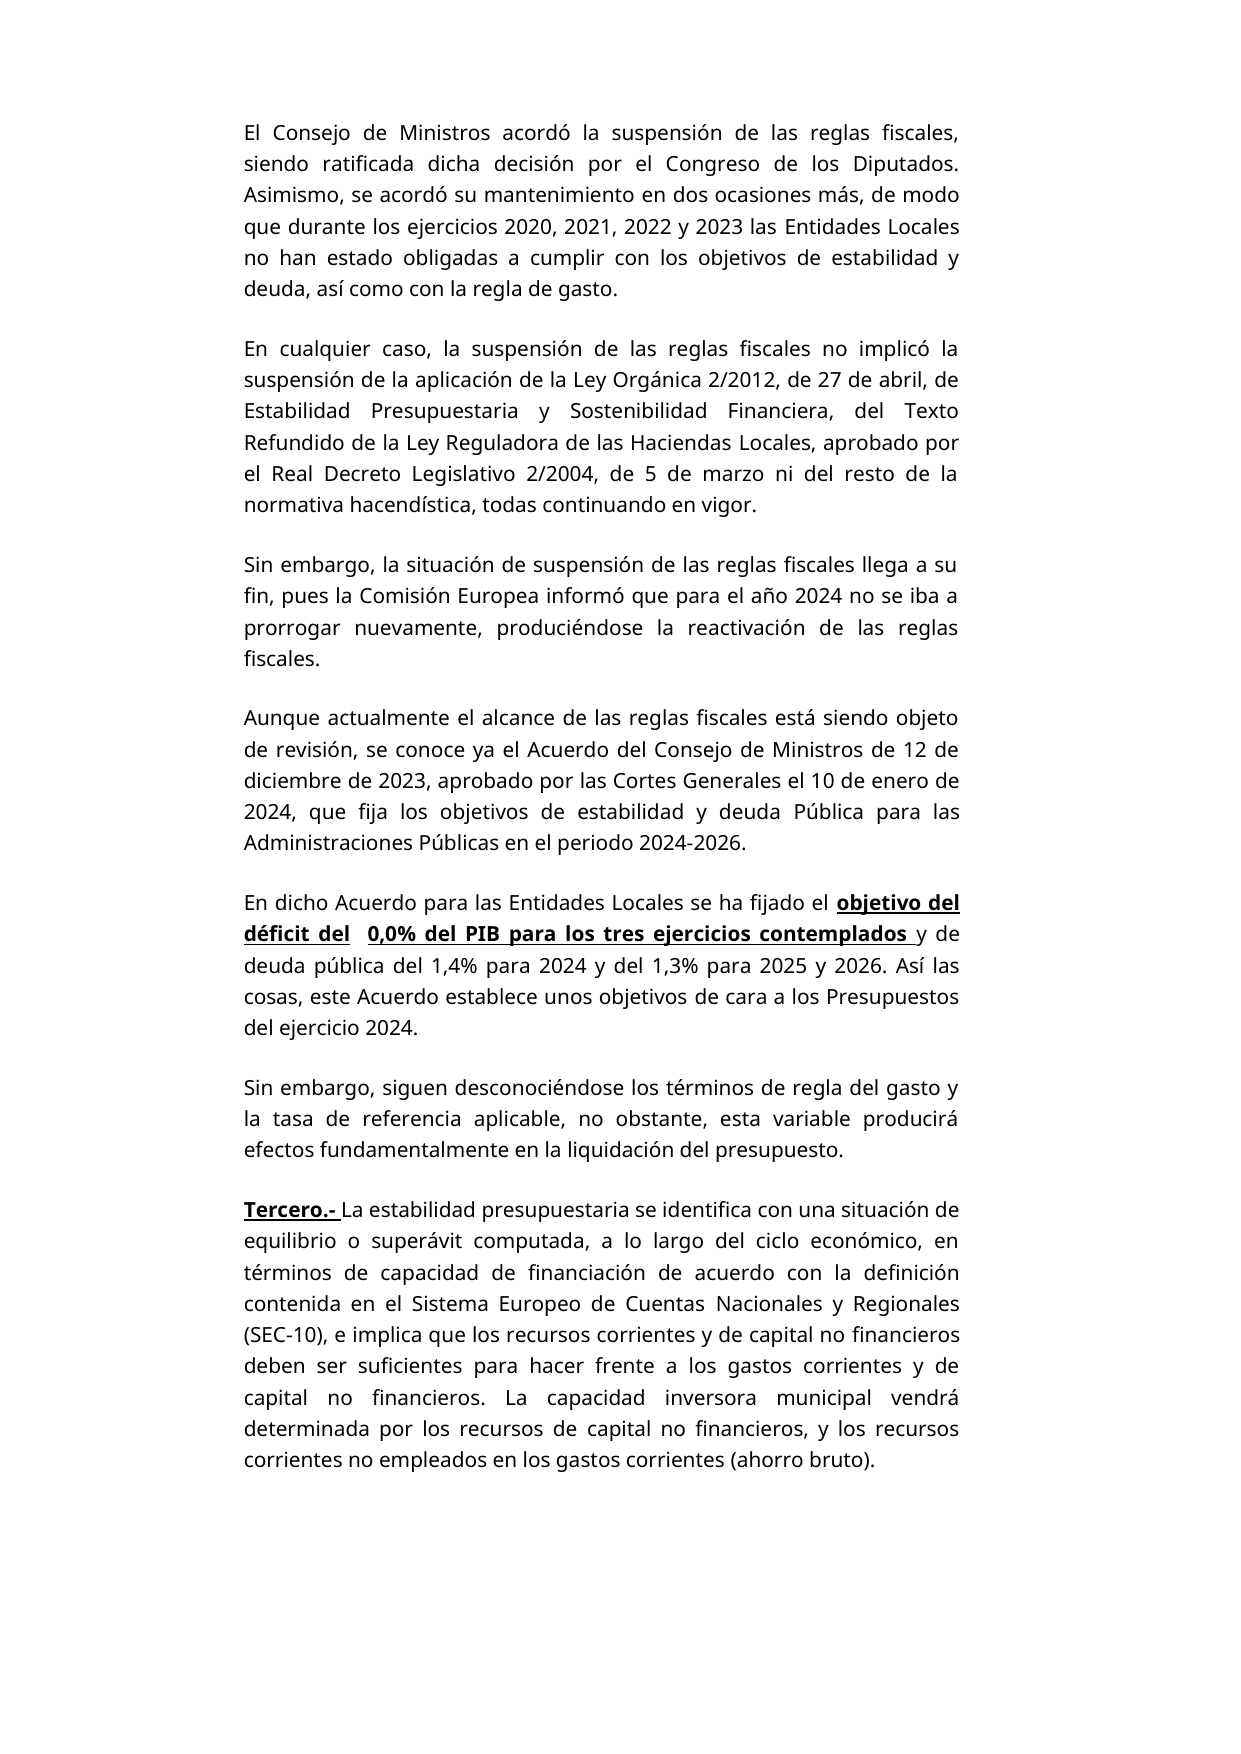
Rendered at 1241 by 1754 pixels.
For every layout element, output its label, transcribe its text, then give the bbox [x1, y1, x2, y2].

text El Consejo de Ministros acordó la suspensión de las reglas fiscales, siendo ratificada dicha decisión por el Congreso de los Diputados. Asimismo, se acordó su mantenimiento en dos ocasiones más, de modo que durante los ejercicios 2020, 2021, 2022 y 2023 las Entidades Locales no han estado obligadas a cumplir con los objetivos de estabilidad y deuda, así como con la regla de gasto. [243, 118, 960, 303]
text Aunque actualmente el alcance de las reglas fiscales está siendo objeto de revisión, se conoce ya el Acuerdo del Consejo de Ministros de 12 de diciembre de 2023, aprobado por las Cortes Generales el 10 de enero de 2024, que fija los objetivos de estabilidad y deuda Pública para las Administraciones Públicas en el periodo 2024-2026. [243, 703, 960, 857]
text En dicho Acuerdo para las Entidades Locales se ha fijado el objetivo del déficit del 0,0% del PIB para los tres ejercicios contemplados y de deuda pública del 1,4% para 2024 y del 1,3% para 2025 y 2026. Así las cosas, este Acuerdo establece unos objetivos de cara a los Presupuestos del ejercicio 2024. [243, 888, 960, 1042]
text En cualquier caso, la suspensión de las reglas fiscales no implicó la suspensión de la aplicación de la Ley Orgánica 2/2012, de 27 de abril, de Estabilidad Presupuestaria y Sostenibilidad Financiera, del Texto Refundido de la Ley Reguladora de las Haciendas Locales, aprobado por el Real Decreto Legislativo 2/2004, de 5 de marzo ni del resto de la normativa hacendística, todas continuando en vigor. [243, 334, 959, 519]
text Sin embargo, siguen desconociéndose los términos de regla del gasto y la tasa de referencia aplicable, no obstante, esta variable producirá efectos fundamentalmente en la liquidación del presupuesto. [243, 1073, 959, 1164]
text Tercero.- La estabilidad presupuestaria se identifica con una situación de equilibrio o superávit computada, a lo largo del ciclo económico, en términos de capacidad de financiación de acuerdo con la definición contenida en el Sistema Europeo de Cuentas Nacionales y Regionales (SEC-10), e implica que los recursos corrientes y de capital no financieros deben ser suficientes para hacer frente a los gastos corrientes y de capital no financieros. La capacidad inversora municipal vendrá determinada por los recursos de capital no financieros, y los recursos corrientes no empleados en los gastos corrientes (ahorro bruto). [243, 1195, 960, 1473]
text Sin embargo, la situación de suspensión de las reglas fiscales llega a su fin, pues la Comisión Europea informó que para el año 2024 no se iba a prorrogar nuevamente, produciéndose la reactivación de las reglas fiscales. [243, 550, 959, 672]
